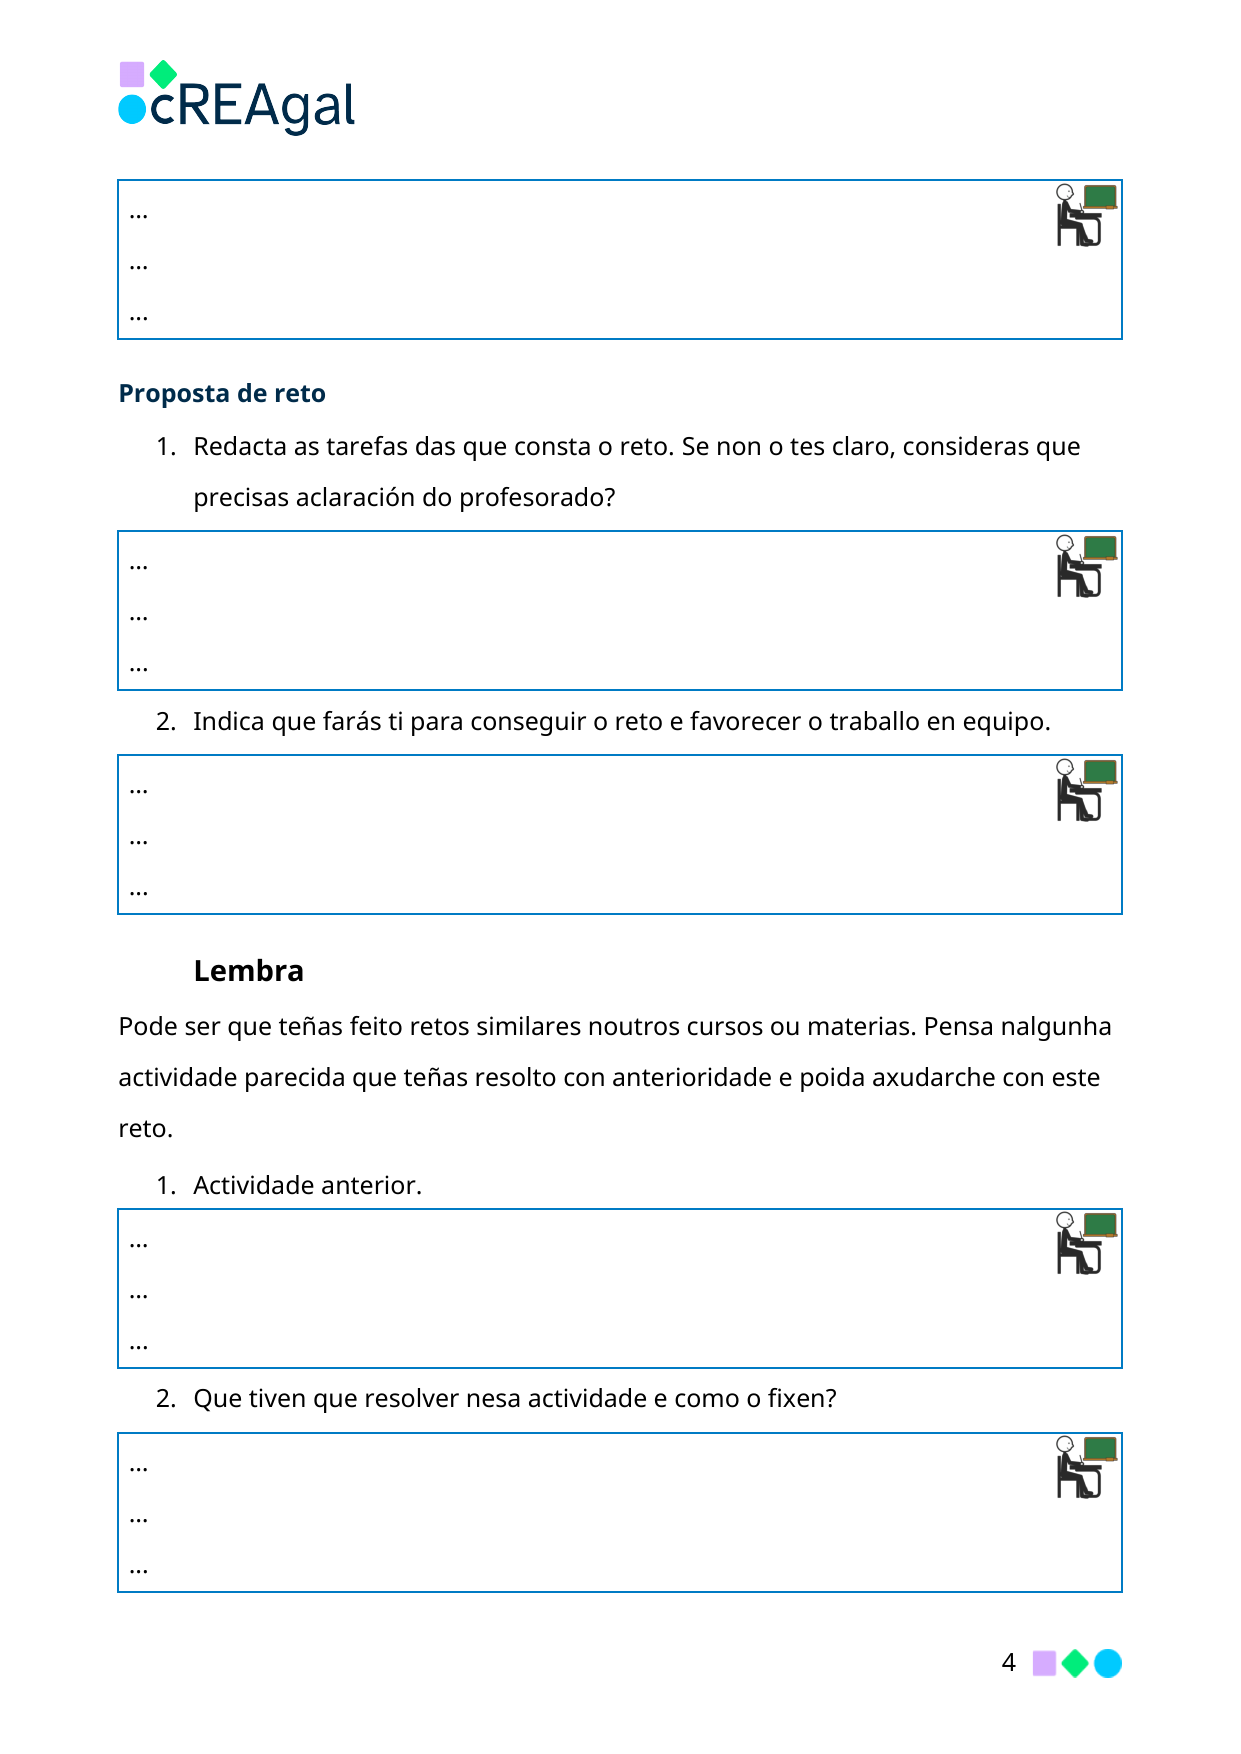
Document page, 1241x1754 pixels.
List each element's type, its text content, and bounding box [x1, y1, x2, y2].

table_header … … ... [119, 181, 1121, 338]
table_header … … ... [119, 756, 1121, 913]
table_header … … ... [119, 532, 1121, 689]
picture [1032, 1649, 1105, 1678]
list Redacta as tarefas das que consta o reto. Se non o tes claro, consideras que precisas aclaración do profesorado? [156, 428, 1122, 513]
list Actividade anterior. [156, 1168, 1122, 1202]
list Indica que farás ti para conseguir o reto e favorecer o traballo en equipo. [156, 703, 1122, 737]
subtitle Proposta de reto [118, 376, 1122, 410]
picture [1111, 1666, 1122, 1678]
table_header … … ... [119, 1210, 1121, 1367]
table_header … … ... [119, 1434, 1121, 1591]
list Que tiven que resolver nesa actividade e como o fixen? [156, 1381, 1122, 1415]
picture [1112, 1649, 1122, 1660]
text Pode ser que teñas feito retos similares noutros cursos ou materias. Pensa nalgunha actividade parecida que teñas resolto con anterioridade e poida axudarche con este reto. [118, 1009, 1122, 1145]
subtitle Lembra [118, 951, 1122, 990]
picture [118, 60, 355, 136]
